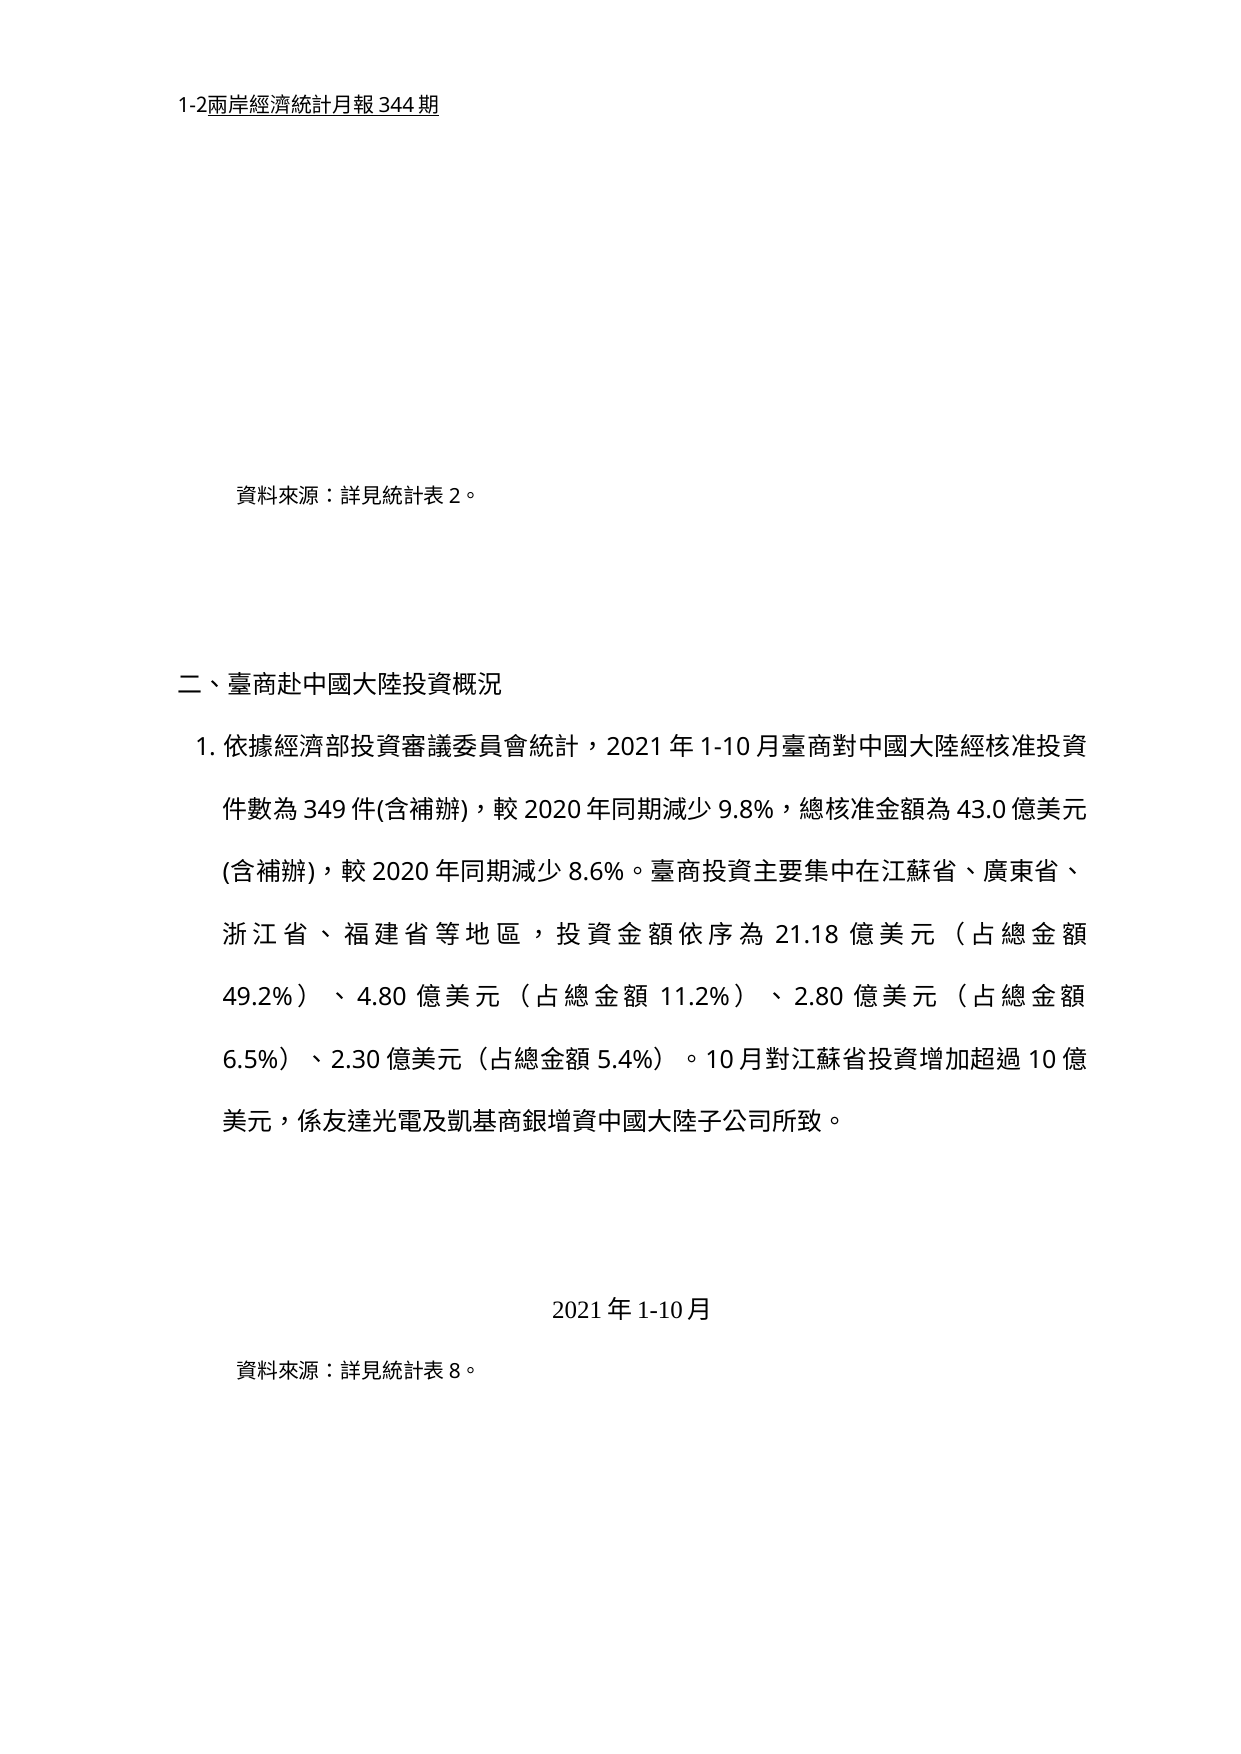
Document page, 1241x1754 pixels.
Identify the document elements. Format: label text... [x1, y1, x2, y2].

text 資料來源：詳見統計表2。 [177, 453, 1087, 516]
text 二、臺商赴中國大陸投資概況 [177, 641, 1087, 703]
text 2021年1-10月 [177, 1266, 1087, 1328]
text 資料來源：詳見統計表8。 [177, 1328, 1087, 1391]
text 1. 依據經濟部投資審議委員會統計，2021年1-10月臺商對中國大陸經核准投資件數為349件(含補辦)，較2020年同期減少9.8%，總核准金額為43.0億美元(含補辦)，較2020年同期減少8.6%。臺商投資主要集中在江蘇省、廣東省、浙江省、福建省等地區，投資金額依序為21.18億美元（占總金額49.2%）、4.80億美元（占總金額11.2%）、2.80億美元（占總金額6.5%）、2.30億美元（占總金額5.4%）。10月對江蘇省投資增加超過10億美元，係友達光電及凱基商銀增資中國大陸子公司所致。 [195, 703, 1087, 1141]
